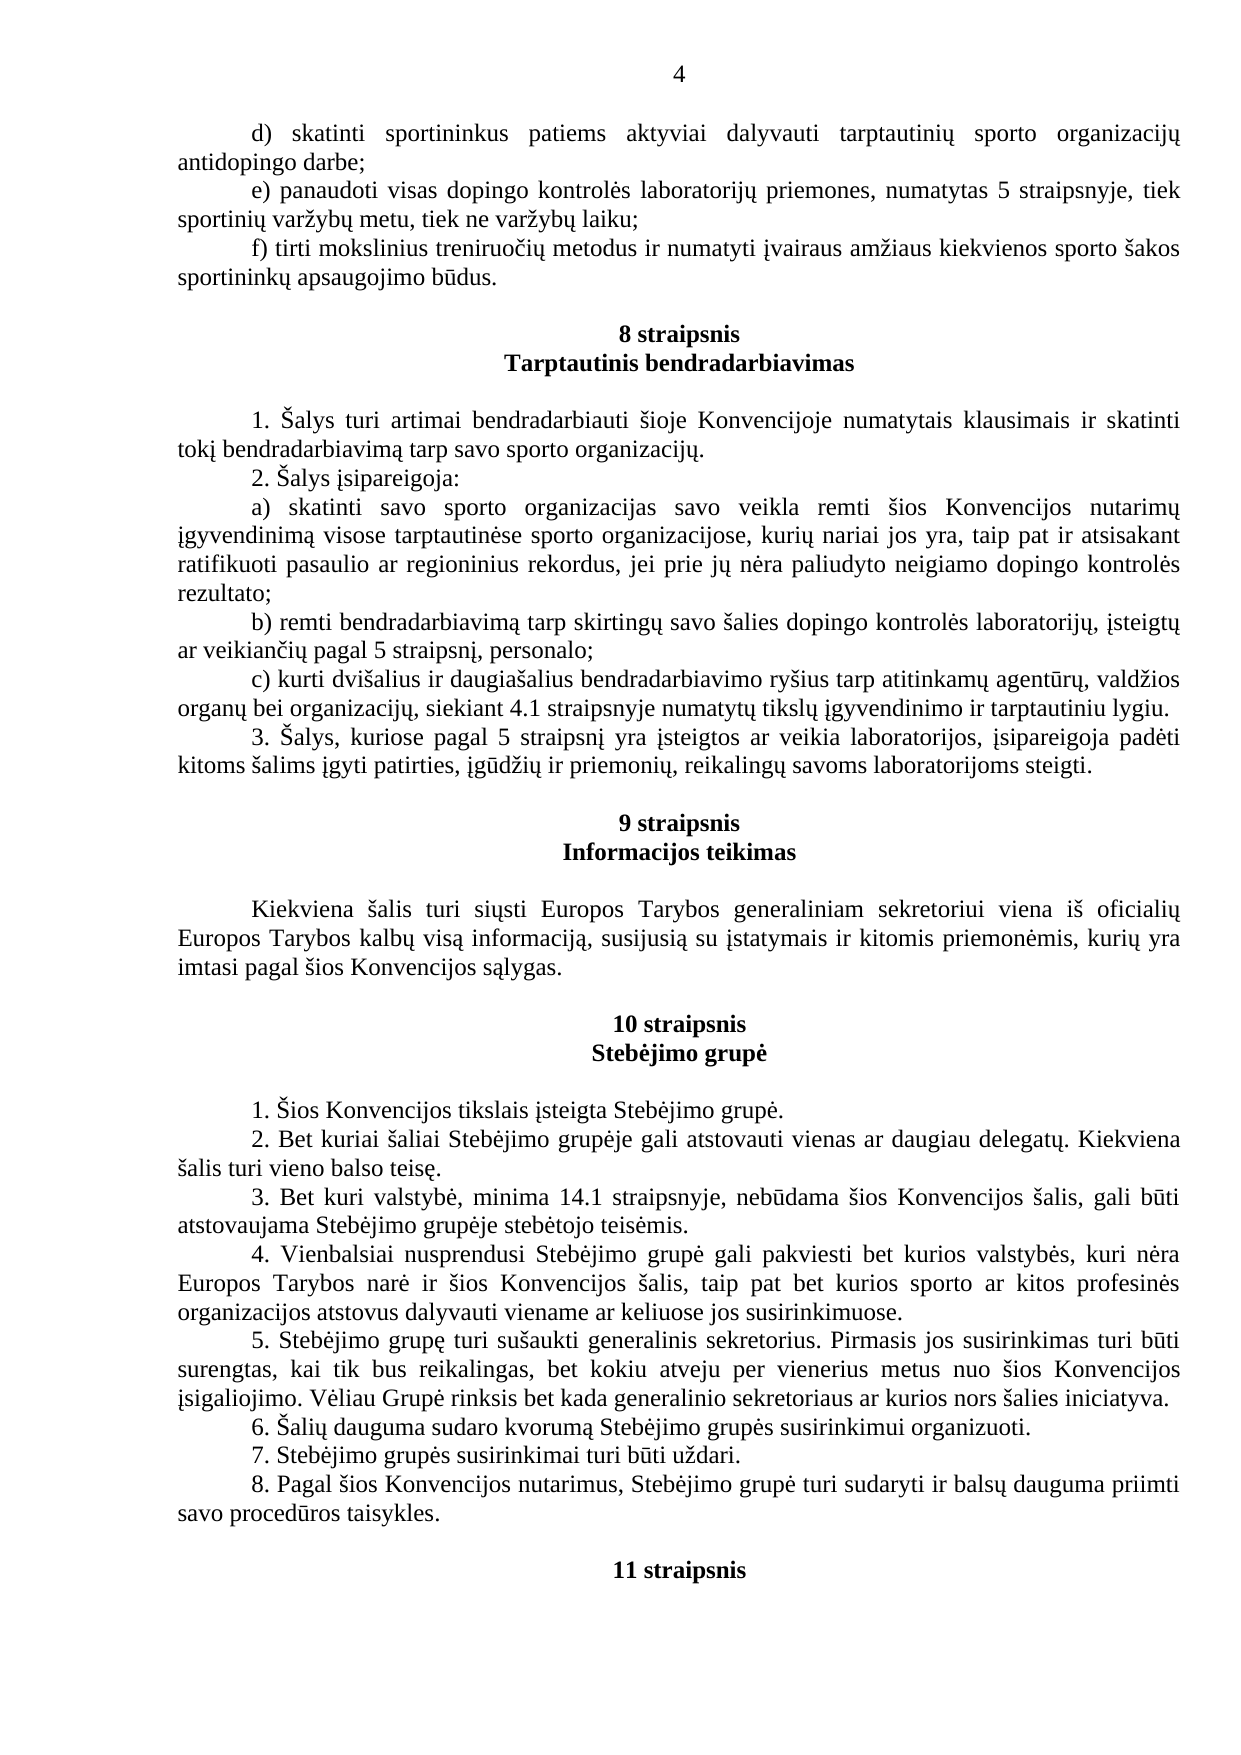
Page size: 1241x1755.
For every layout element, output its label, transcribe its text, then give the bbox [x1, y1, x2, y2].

text Kiekviena šalis turi siųsti Europos Tarybos generaliniam sekretoriui viena iš oficialių Europos Tarybos kalbų visą informaciją, susijusią su įstatymais ir kitomis priemonėmis, kurių yra imtasi pagal šios Konvencijos sąlygas. [177, 894, 1181, 981]
text Stebėjimo grupė [177, 1038, 1181, 1067]
text 2. Šalys įsipareigoja: [177, 463, 1181, 492]
text 9 straipsnis [177, 808, 1181, 837]
text c) kurti dvišalius ir daugiašalius bendradarbiavimo ryšius tarp atitinkamų agentūrų, valdžios organų bei organizacijų, siekiant 4.1 straipsnyje numatytų tikslų įgyvendinimo ir tarptautiniu lygiu. [177, 664, 1181, 722]
text 2. Bet kuriai šaliai Stebėjimo grupėje gali atstovauti vienas ar daugiau delegatų. Kiekviena šalis turi vieno balso teisę. [177, 1124, 1181, 1182]
text Informacijos teikimas [177, 837, 1181, 866]
text 10 straipsnis [177, 1009, 1181, 1038]
text 11 straipsnis [177, 1556, 1181, 1584]
text e) panaudoti visas dopingo kontrolės laboratorijų priemones, numatytas 5 straipsnyje, tiek sportinių varžybų metu, tiek ne varžybų laiku; [177, 176, 1181, 233]
text 3. Šalys, kuriose pagal 5 straipsnį yra įsteigtos ar veikia laboratorijos, įsipareigoja padėti kitoms šalims įgyti patirties, įgūdžių ir priemonių, reikalingų savoms laboratorijoms steigti. [177, 722, 1181, 779]
text 3. Bet kuri valstybė, minima 14.1 straipsnyje, nebūdama šios Konvencijos šalis, gali būti atstovaujama Stebėjimo grupėje stebėtojo teisėmis. [177, 1182, 1181, 1239]
text b) remti bendradarbiavimą tarp skirtingų savo šalies dopingo kontrolės laboratorijų, įsteigtų ar veikiančių pagal 5 straipsnį, personalo; [177, 607, 1181, 664]
text 4. Vienbalsiai nusprendusi Stebėjimo grupė gali pakviesti bet kurios valstybės, kuri nėra Europos Tarybos narė ir šios Konvencijos šalis, taip pat bet kurios sporto ar kitos profesinės organizacijos atstovus dalyvauti viename ar keliuose jos susirinkimuose. [177, 1239, 1181, 1326]
text f) tirti mokslinius treniruočių metodus ir numatyti įvairaus amžiaus kiekvienos sporto šakos sportininkų apsaugojimo būdus. [177, 233, 1181, 291]
text 6. Šalių dauguma sudaro kvorumą Stebėjimo grupės susirinkimui organizuoti. [177, 1412, 1181, 1441]
text d) skatinti sportininkus patiems aktyviai dalyvauti tarptautinių sporto organizacijų antidopingo darbe; [177, 118, 1181, 176]
text Tarptautinis bendradarbiavimas [177, 348, 1181, 377]
text 8. Pagal šios Konvencijos nutarimus, Stebėjimo grupė turi sudaryti ir balsų dauguma priimti savo procedūros taisykles. [177, 1469, 1181, 1527]
text 7. Stebėjimo grupės susirinkimai turi būti uždari. [177, 1441, 1181, 1469]
text 1. Šios Konvencijos tikslais įsteigta Stebėjimo grupė. [177, 1096, 1181, 1124]
text 1. Šalys turi artimai bendradarbiauti šioje Konvencijoje numatytais klausimais ir skatinti tokį bendradarbiavimą tarp savo sporto organizacijų. [177, 406, 1181, 463]
text a) skatinti savo sporto organizacijas savo veikla remti šios Konvencijos nutarimų įgyvendinimą visose tarptautinėse sporto organizacijose, kurių nariai jos yra, taip pat ir atsisakant ratifikuoti pasaulio ar regioninius rekordus, jei prie jų nėra paliudyto neigiamo dopingo kontrolės rezultato; [177, 492, 1181, 607]
text 8 straipsnis [177, 319, 1181, 348]
text 5. Stebėjimo grupę turi sušaukti generalinis sekretorius. Pirmasis jos susirinkimas turi būti surengtas, kai tik bus reikalingas, bet kokiu atveju per vienerius metus nuo šios Konvencijos įsigaliojimo. Vėliau Grupė rinksis bet kada generalinio sekretoriaus ar kurios nors šalies iniciatyva. [177, 1326, 1181, 1412]
